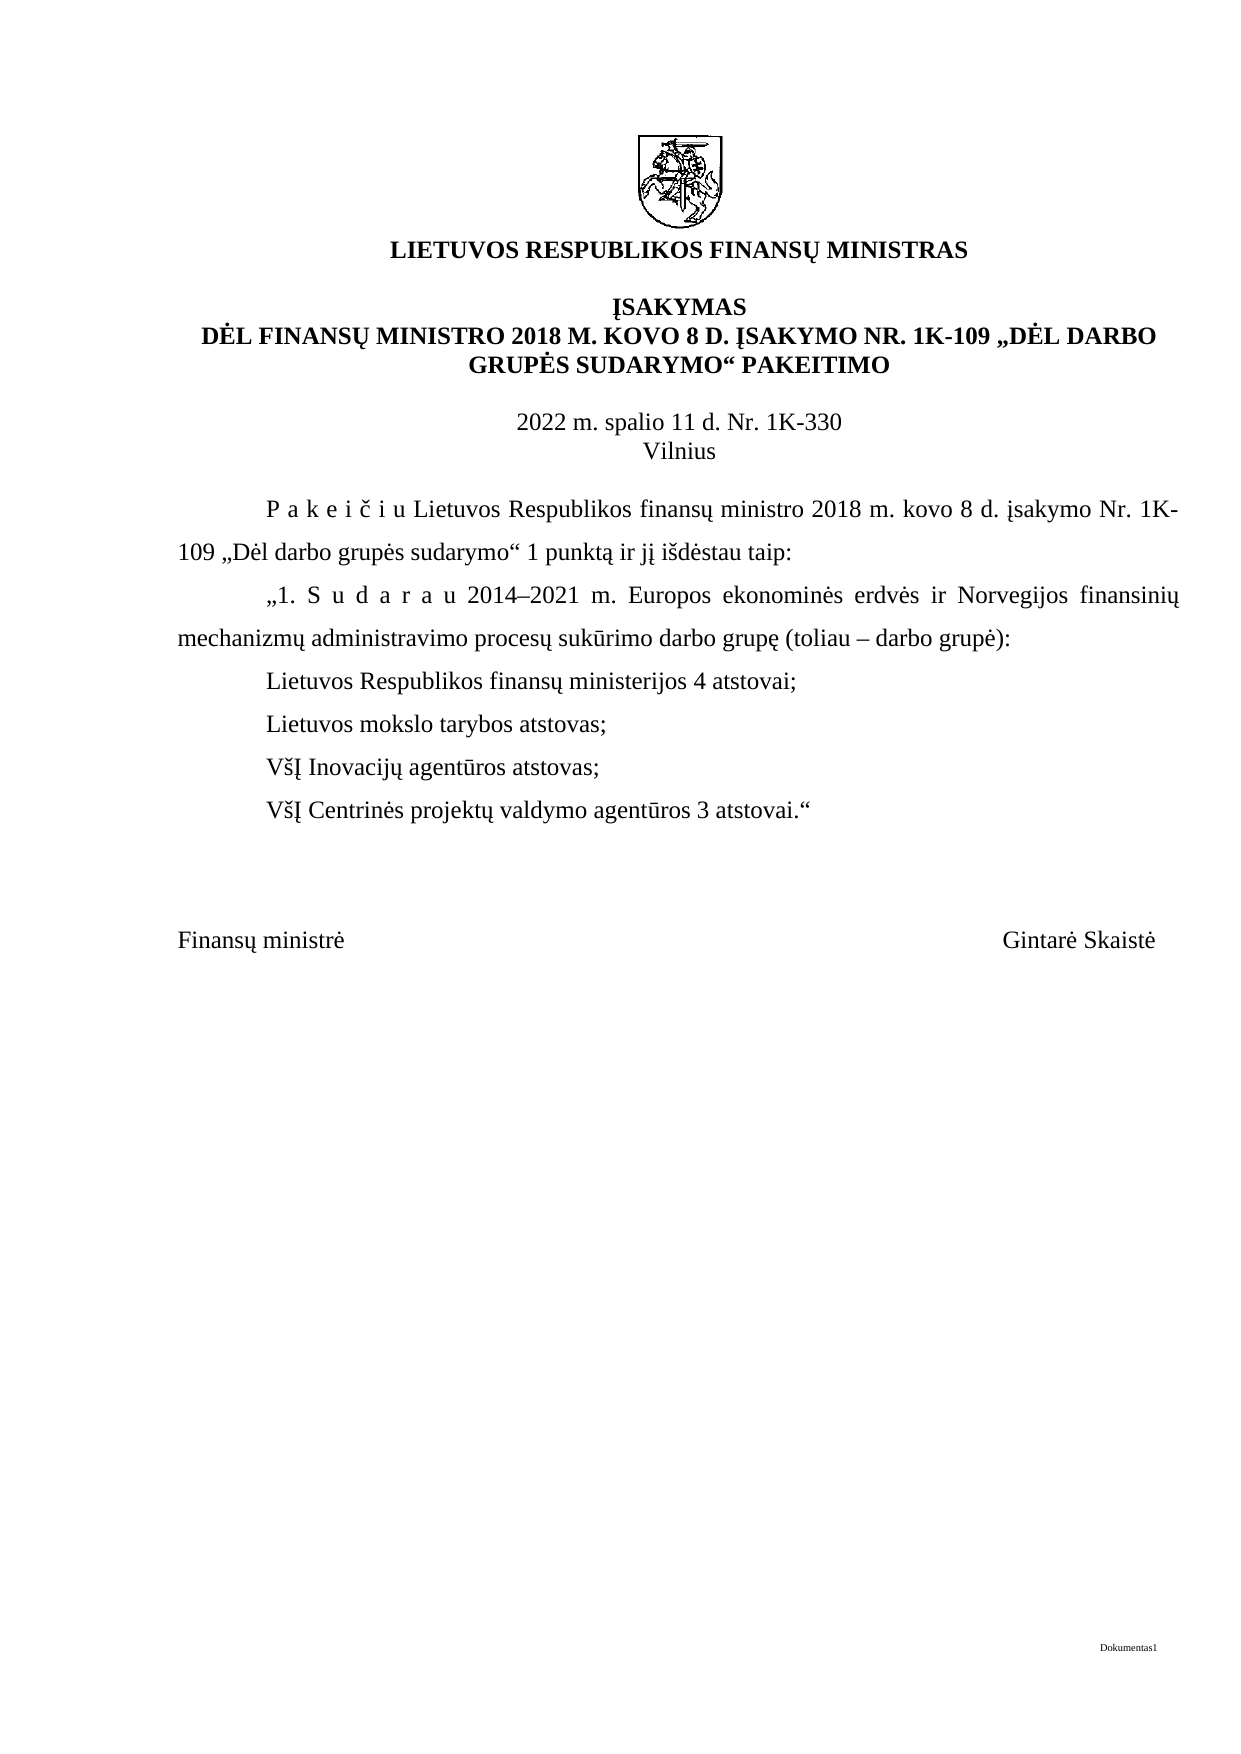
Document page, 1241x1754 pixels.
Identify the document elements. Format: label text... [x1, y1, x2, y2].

text Lietuvos mokslo tarybos atstovas; [177, 709, 1181, 738]
text LIETUVOS RESPUBLIKOS FINANSŲ MINISTRAS [177, 235, 1181, 264]
text Lietuvos Respublikos finansų ministerijos 4 atstovai; [177, 666, 1181, 695]
text VšĮ Inovacijų agentūros atstovas; [177, 752, 1181, 781]
text VšĮ Centrinės projektų valdymo agentūros 3 atstovai.“ [177, 796, 1181, 824]
text Vilnius [177, 436, 1181, 465]
text ĮSAKYMAS [177, 292, 1181, 321]
text Finansų ministrė Gintarė Skaistė [177, 925, 1181, 954]
text 2022 m. spalio 11 d. Nr. 1K-330 [177, 407, 1181, 436]
text „1. S u d a r a u 2014–2021 m. Europos ekonominės erdvės ir Norvegijos finansinių mechanizmų administravimo procesų sukūrimo darbo grupę (toliau – darbo grupė): [177, 580, 1181, 652]
text P a k e i č i u Lietuvos Respublikos finansų ministro 2018 m. kovo 8 d. įsakymo Nr. 1K-109 „Dėl darbo grupės sudarymo“ 1 punktą ir jį išdėstau taip: [177, 494, 1181, 566]
text DĖL FINANSŲ MINISTRO 2018 M. KOVO 8 D. ĮSAKYMO NR. 1K-109 „DĖL DARBO GRUPĖS SUDARYMO“ PAKEITIMO [177, 321, 1181, 379]
